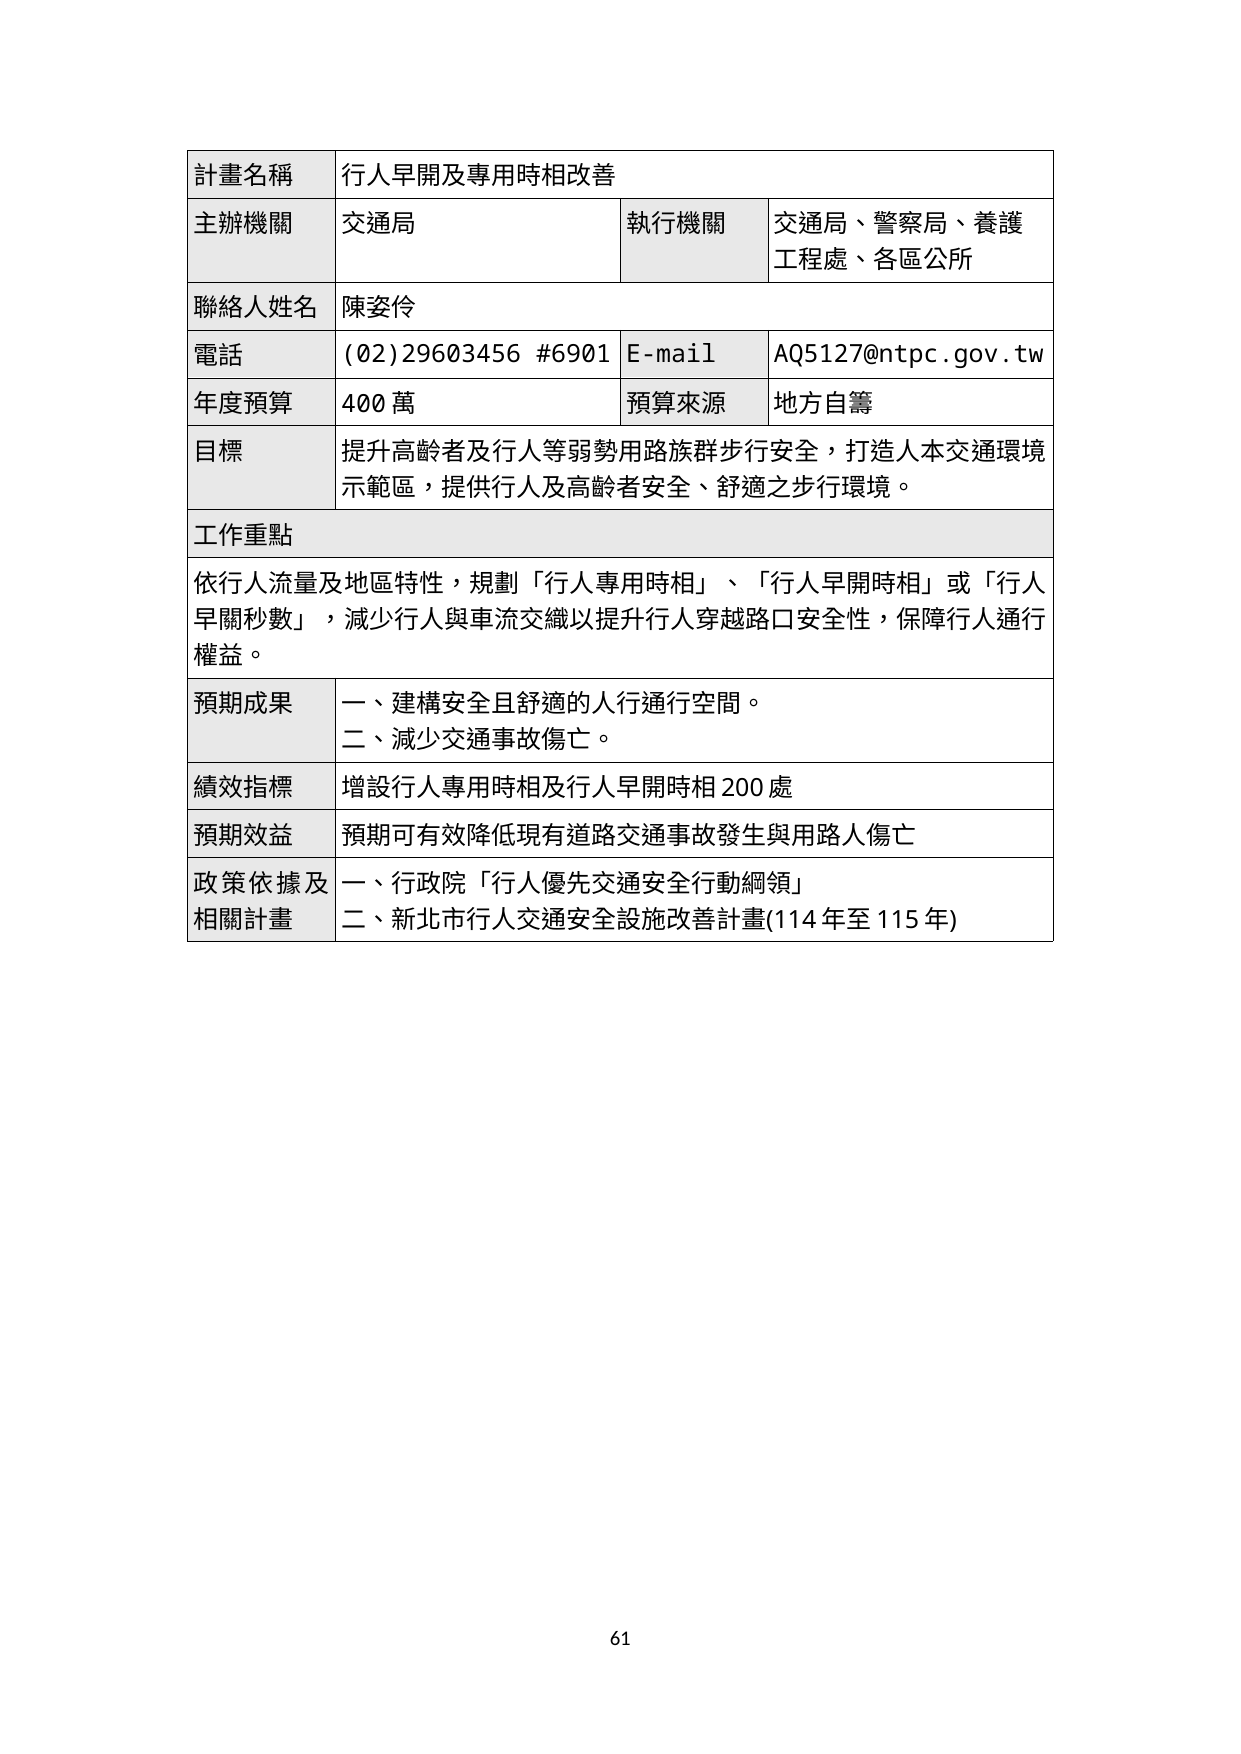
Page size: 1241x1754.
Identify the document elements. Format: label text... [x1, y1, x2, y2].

table_cell 一、建構安全且舒適的人行通行空間。 二、減少交通事故傷亡。 [336, 679, 1053, 762]
table_cell 依行人流量及地區特性，規劃「行人專用時相」、「行人早開時相」或「行人早關秒數」，減少行人與車流交織以提升行人穿越路口安全性，保障行人通行權益。 [188, 558, 1053, 677]
table_cell 地方自籌 [769, 379, 1053, 425]
table_cell 主辦機關 [188, 199, 335, 282]
table_cell 陳姿伶 [336, 283, 1053, 330]
table_cell 年度預算 [188, 379, 335, 425]
table_cell E-mail [621, 331, 768, 377]
table_cell 績效指標 [188, 763, 335, 809]
table_cell 400萬 [336, 379, 620, 425]
table_cell 交通局 [336, 199, 620, 282]
table_cell 一、行政院「行人優先交通安全行動綱領」 二、新北市行人交通安全設施改善計畫(114年至115年) [336, 858, 1053, 941]
table_cell (02)29603456 #6901 [336, 331, 620, 377]
table_cell 交通局、警察局、養護工程處、各區公所 [769, 199, 1053, 282]
table_cell 增設行人專用時相及行人早開時相200處 [336, 763, 1053, 809]
table_cell 執行機關 [621, 199, 768, 282]
table_cell 電話 [188, 331, 335, 377]
table_header 計畫名稱 [188, 151, 335, 198]
table_header 行人早開及專用時相改善 [336, 151, 1053, 198]
table_cell 預期成果 [188, 679, 335, 762]
table_cell AQ5127@ntpc.gov.tw [769, 331, 1053, 377]
table_cell 目標 [188, 426, 335, 509]
table_cell 聯絡人姓名 [188, 283, 335, 330]
table_cell 預期效益 [188, 810, 335, 857]
table_cell 預算來源 [621, 379, 768, 425]
table_cell 預期可有效降低現有道路交通事故發生與用路人傷亡 [336, 810, 1053, 857]
table_cell 工作重點 [188, 510, 1053, 557]
table_cell 政策依據及相關計畫 [188, 858, 335, 941]
table_cell 提升高齡者及行人等弱勢用路族群步行安全，打造人本交通環境示範區，提供行人及高齡者安全、舒適之步行環境。 [336, 426, 1053, 509]
